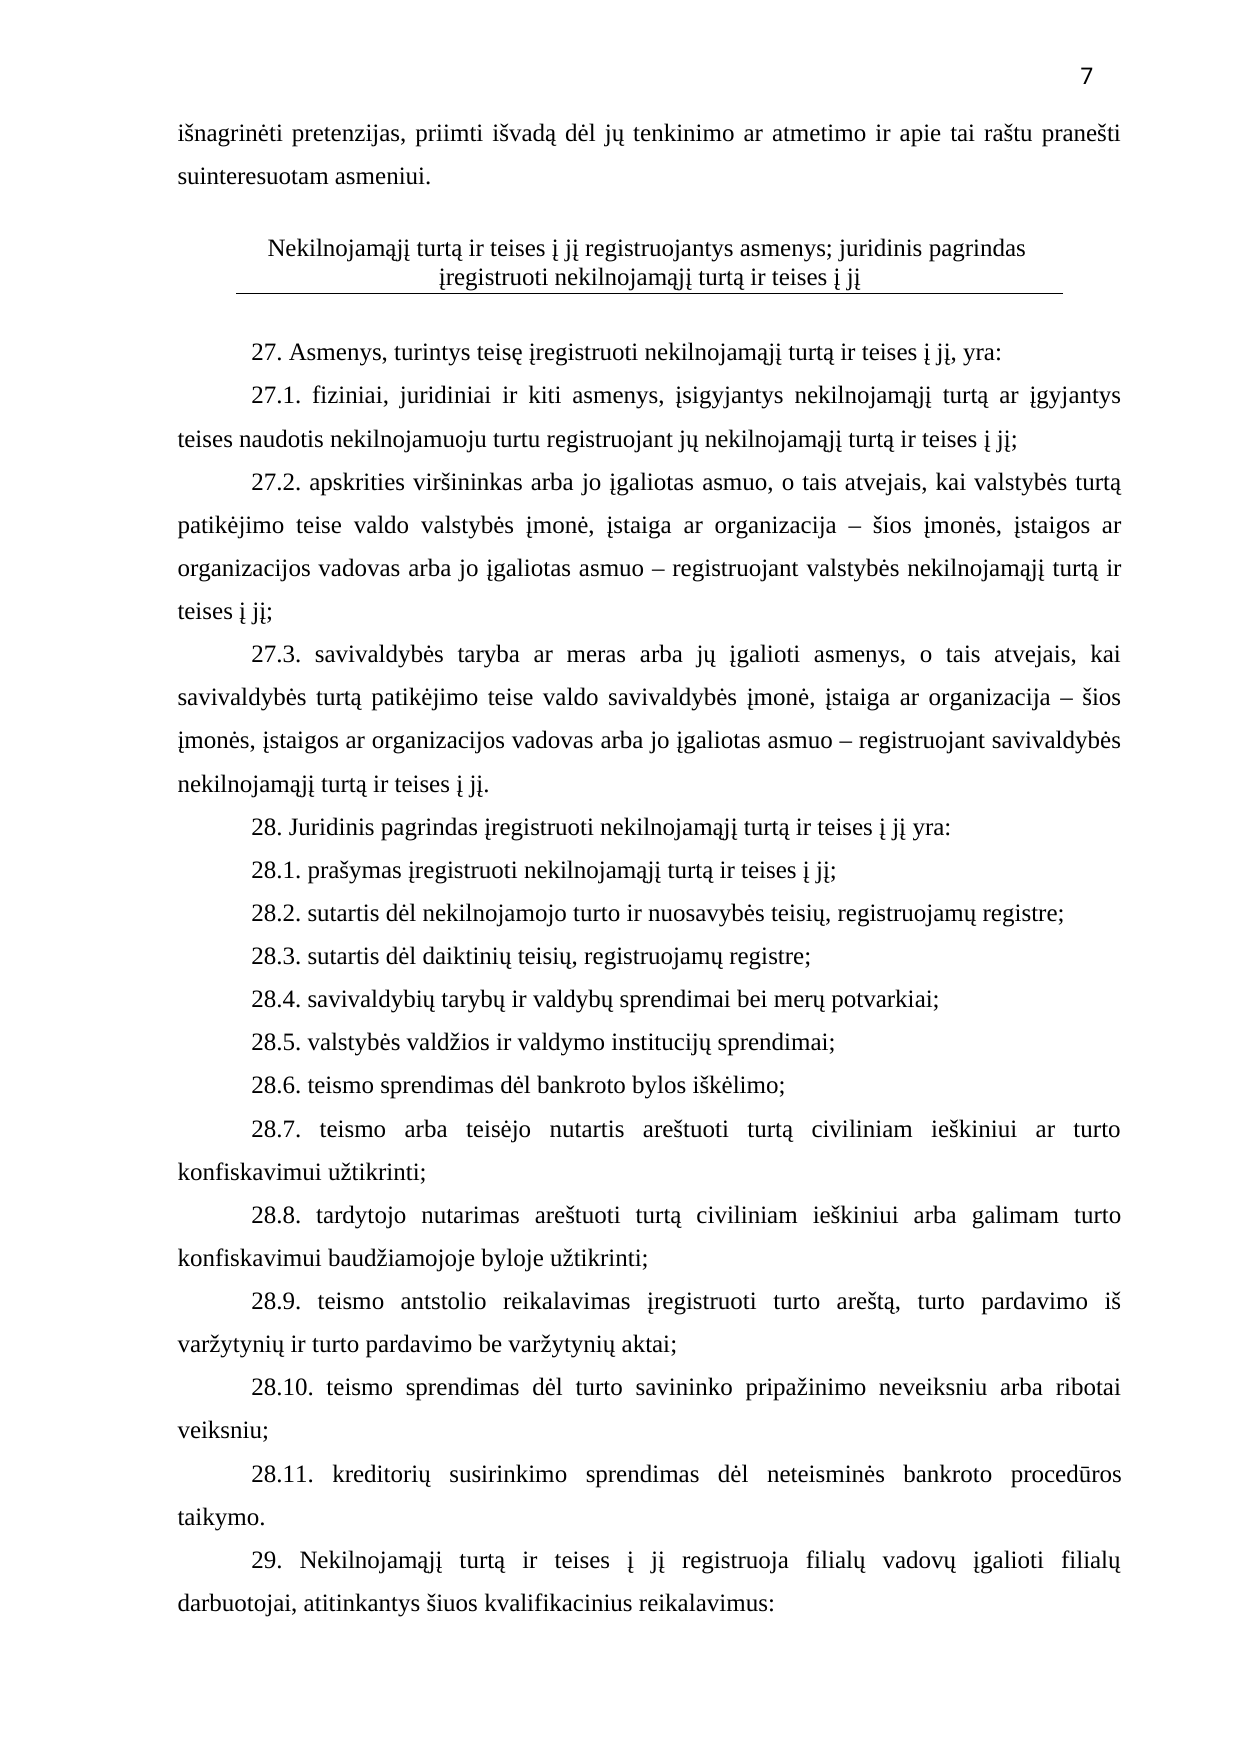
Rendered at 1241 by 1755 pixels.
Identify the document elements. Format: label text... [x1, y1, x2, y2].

text 27. Asmenys, turintys teisę įregistruoti nekilnojamąjį turtą ir teises į jį, yra: [177, 337, 1122, 366]
text 27.2. apskrities viršininkas arba jo įgaliotas asmuo, o tais atvejais, kai valstybės turtą patikėjimo teise valdo valstybės įmonė, įstaiga ar organizacija – šios įmonės, įstaigos ar organizacijos vadovas arba jo įgaliotas asmuo – registruojant valstybės nekilnojamąjį turtą ir teises į jį; [177, 467, 1122, 625]
text 28.8. tardytojo nutarimas areštuoti turtą civiliniam ieškiniui arba galimam turto konfiskavimui baudžiamojoje byloje užtikrinti; [177, 1200, 1122, 1272]
text 29. Nekilnojamąjį turtą ir teises į jį registruoja filialų vadovų įgalioti filialų darbuotojai, atitinkantys šiuos kvalifikacinius reikalavimus: [177, 1545, 1122, 1617]
text 28.10. teismo sprendimas dėl turto savininko pripažinimo neveiksniu arba ribotai veiksniu; [177, 1372, 1122, 1444]
text 28.1. prašymas įregistruoti nekilnojamąjį turtą ir teises į jį; [177, 855, 1122, 884]
text 28.5. valstybės valdžios ir valdymo institucijų sprendimai; [177, 1027, 1122, 1056]
text 27.1. fiziniai, juridiniai ir kiti asmenys, įsigyjantys nekilnojamąjį turtą ar įgyjantys teises naudotis nekilnojamuoju turtu registruojant jų nekilnojamąjį turtą ir teises į jį; [177, 381, 1122, 452]
text 28.4. savivaldybių tarybų ir valdybų sprendimai bei merų potvarkiai; [177, 984, 1122, 1013]
text 28.11. kreditorių susirinkimo sprendimas dėl neteisminės bankroto procedūros taikymo. [177, 1459, 1122, 1531]
text 28.3. sutartis dėl daiktinių teisių, registruojamų registre; [177, 941, 1122, 970]
text 28.6. teismo sprendimas dėl bankroto bylos iškėlimo; [177, 1071, 1122, 1099]
text Nekilnojamąjį turtą ir teises į jį registruojantys asmenys; juridinis pagrindas įregistruoti nekilnojamąjį turtą ir teises į jį [236, 233, 1063, 293]
text 28.9. teismo antstolio reikalavimas įregistruoti turto areštą, turto pardavimo iš varžytynių ir turto pardavimo be varžytynių aktai; [177, 1286, 1122, 1358]
text 28. Juridinis pagrindas įregistruoti nekilnojamąjį turtą ir teises į jį yra: [177, 812, 1122, 841]
text 27.3. savivaldybės taryba ar meras arba jų įgalioti asmenys, o tais atvejais, kai savivaldybės turtą patikėjimo teise valdo savivaldybės įmonė, įstaiga ar organizacija – šios įmonės, įstaigos ar organizacijos vadovas arba jo įgaliotas asmuo – registruojant savivaldybės nekilnojamąjį turtą ir teises į jį. [177, 639, 1122, 797]
text išnagrinėti pretenzijas, priimti išvadą dėl jų tenkinimo ar atmetimo ir apie tai raštu pranešti suinteresuotam asmeniui. [177, 118, 1122, 190]
text 28.2. sutartis dėl nekilnojamojo turto ir nuosavybės teisių, registruojamų registre; [177, 898, 1122, 927]
text 28.7. teismo arba teisėjo nutartis areštuoti turtą civiliniam ieškiniui ar turto konfiskavimui užtikrinti; [177, 1114, 1122, 1186]
